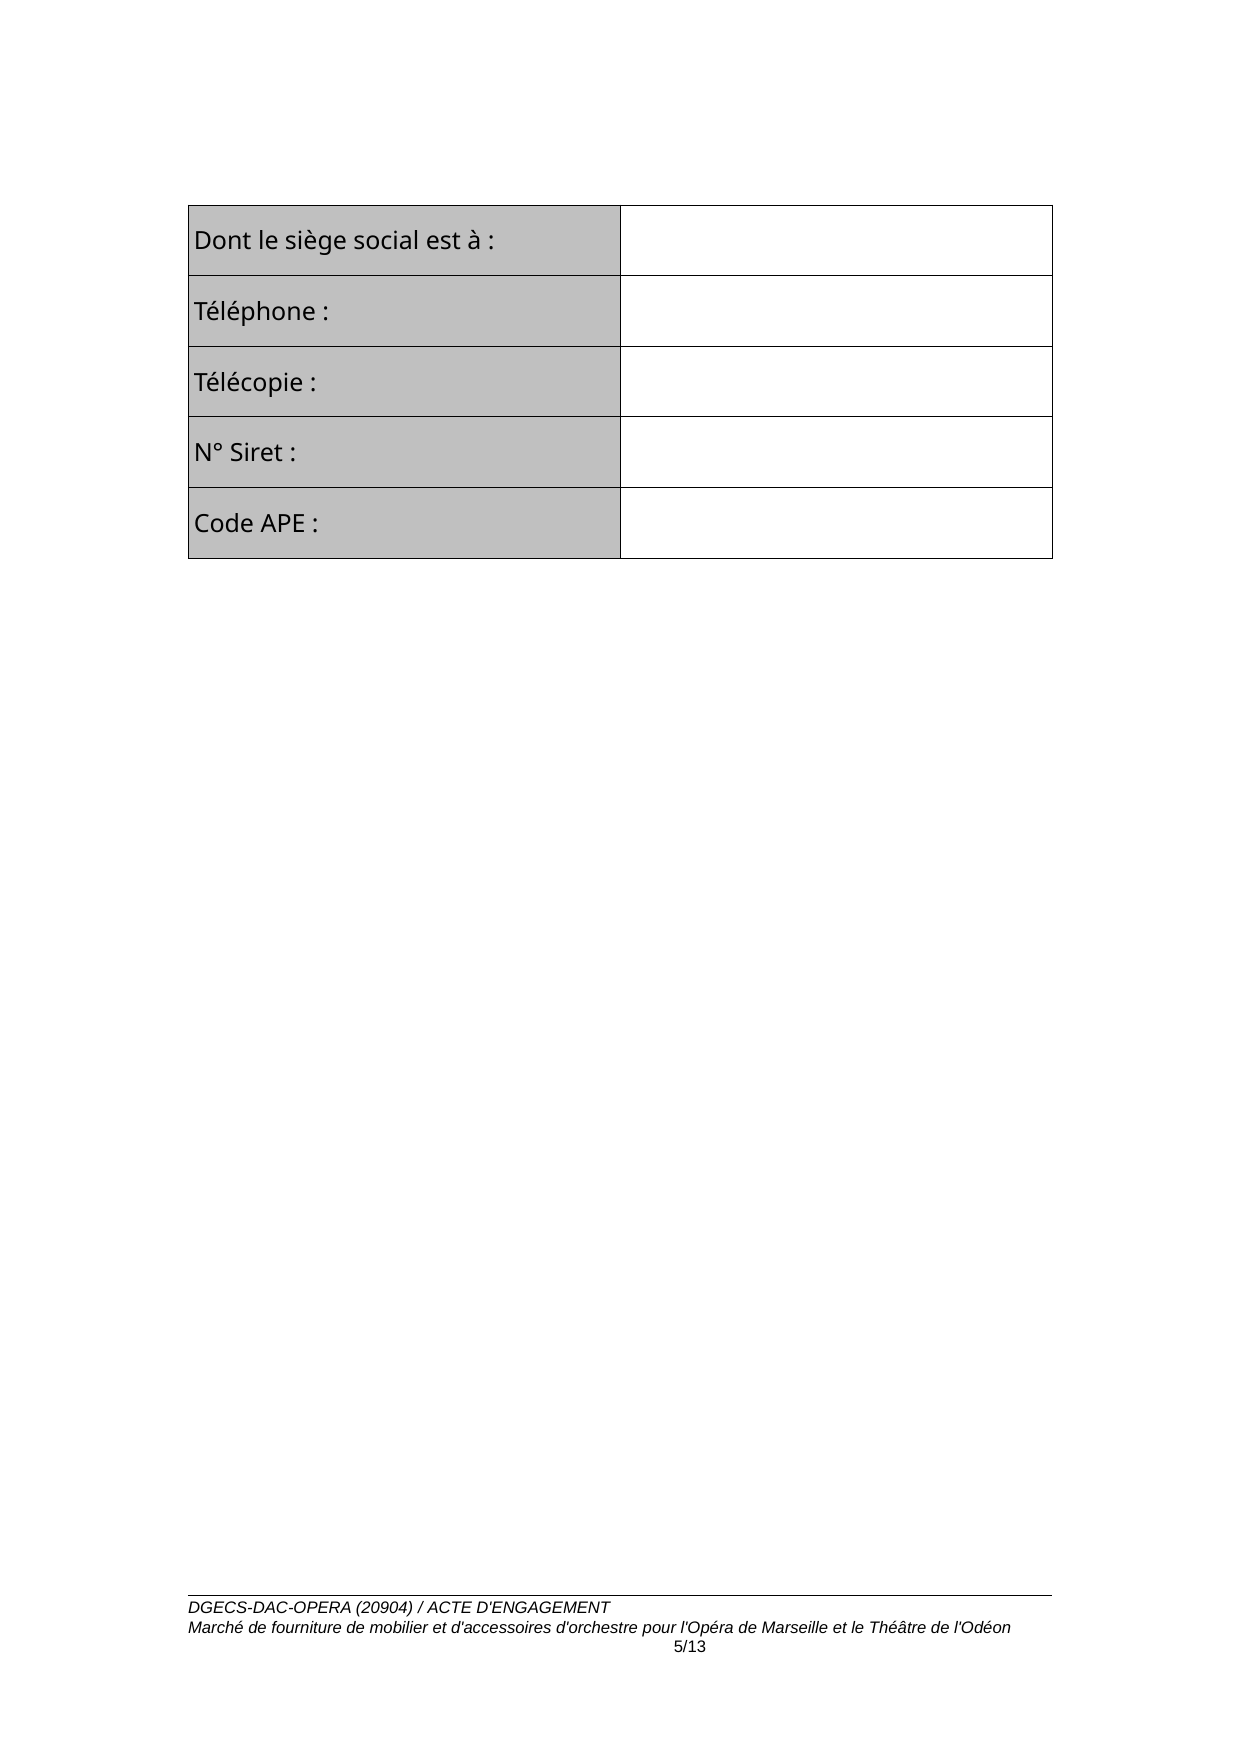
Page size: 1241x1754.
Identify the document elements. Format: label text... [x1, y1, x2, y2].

table_cell Dont le siège social est à : [189, 206, 620, 275]
table_cell Téléphone : [189, 276, 620, 346]
table_cell [621, 276, 1052, 346]
table_cell [621, 347, 1052, 416]
table_cell [621, 206, 1052, 275]
table_cell Code APE : [189, 488, 620, 558]
table_cell Télécopie : [189, 347, 620, 416]
table_cell N° Siret : [189, 417, 620, 487]
table_cell [621, 417, 1052, 487]
table_cell [621, 488, 1052, 558]
